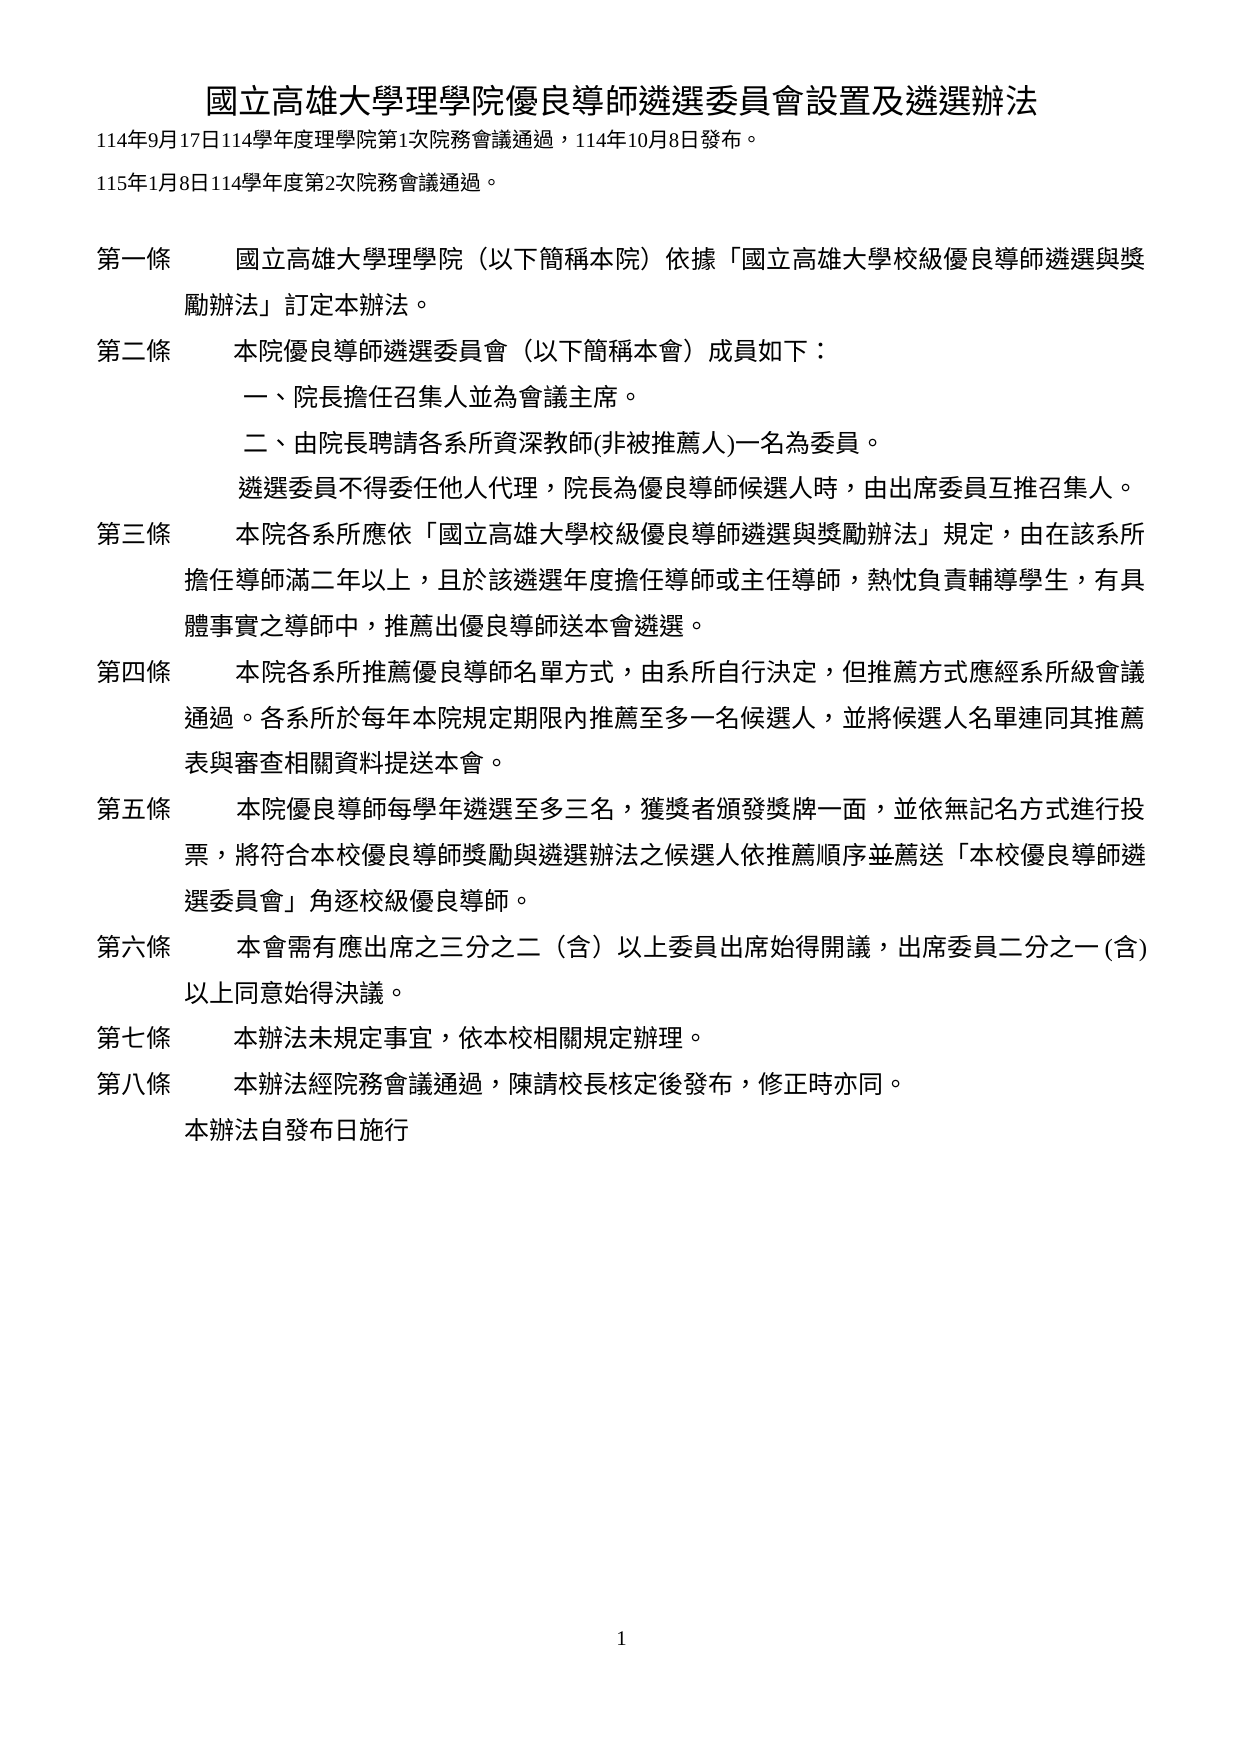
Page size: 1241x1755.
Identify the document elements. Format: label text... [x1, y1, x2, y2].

text 第六條 本會需有應出席之三分之二（含）以上委員出席始得開議，出席委員二分之一(含)以上同意始得決議。 [96, 918, 1147, 1009]
text 第八條 本辦法經院務會議通過，陳請校長核定後發布，修正時亦同。 [96, 1055, 1147, 1101]
text 第七條 本辦法未規定事宜，依本校相關規定辦理。 [96, 1009, 1147, 1055]
text 一、院長擔任召集人並為會議主席。 [184, 368, 1147, 413]
text 本辦法自發布日施行 [184, 1101, 1147, 1147]
text 115年1月8日114學年度第2次院務會議通過。 [96, 166, 1147, 196]
text 第二條 本院優良導師遴選委員會（以下簡稱本會）成員如下： [96, 322, 1147, 368]
text 第一條 國立高雄大學理學院（以下簡稱本院）依據「國立高雄大學校級優良導師遴選與獎勵辦法」訂定本辦法。 [96, 230, 1147, 322]
text 二、由院長聘請各系所資深教師(非被推薦人)一名為委員。 [243, 413, 1147, 459]
text 遴選委員不得委任他人代理，院長為優良導師候選人時，由出席委員互推召集人。 [188, 459, 1147, 505]
text 114年9月17日114學年度理學院第1次院務會議通過，114年10月8日發布。 [96, 123, 1147, 153]
text 第三條 本院各系所應依「國立高雄大學校級優良導師遴選與獎勵辦法」規定，由在該系所擔任導師滿二年以上，且於該遴選年度擔任導師或主任導師，熱忱負責輔導學生，有具體事實之導師中，推薦出優良導師送本會遴選。 [96, 505, 1147, 643]
text 第四條 本院各系所推薦優良導師名單方式，由系所自行決定，但推薦方式應經系所級會議通過。各系所於每年本院規定期限內推薦至多一名候選人，並將候選人名單連同其推薦表與審查相關資料提送本會。 [96, 643, 1147, 780]
text 第五條 本院優良導師每學年遴選至多三名，獲獎者頒發獎牌一面，並依無記名方式進行投票，將符合本校優良導師獎勵與遴選辦法之候選人依推薦順序並薦送「本校優良導師遴選委員會」角逐校級優良導師。 [96, 780, 1147, 918]
text 國立高雄大學理學院優良導師遴選委員會設置及遴選辦法 [96, 75, 1147, 123]
